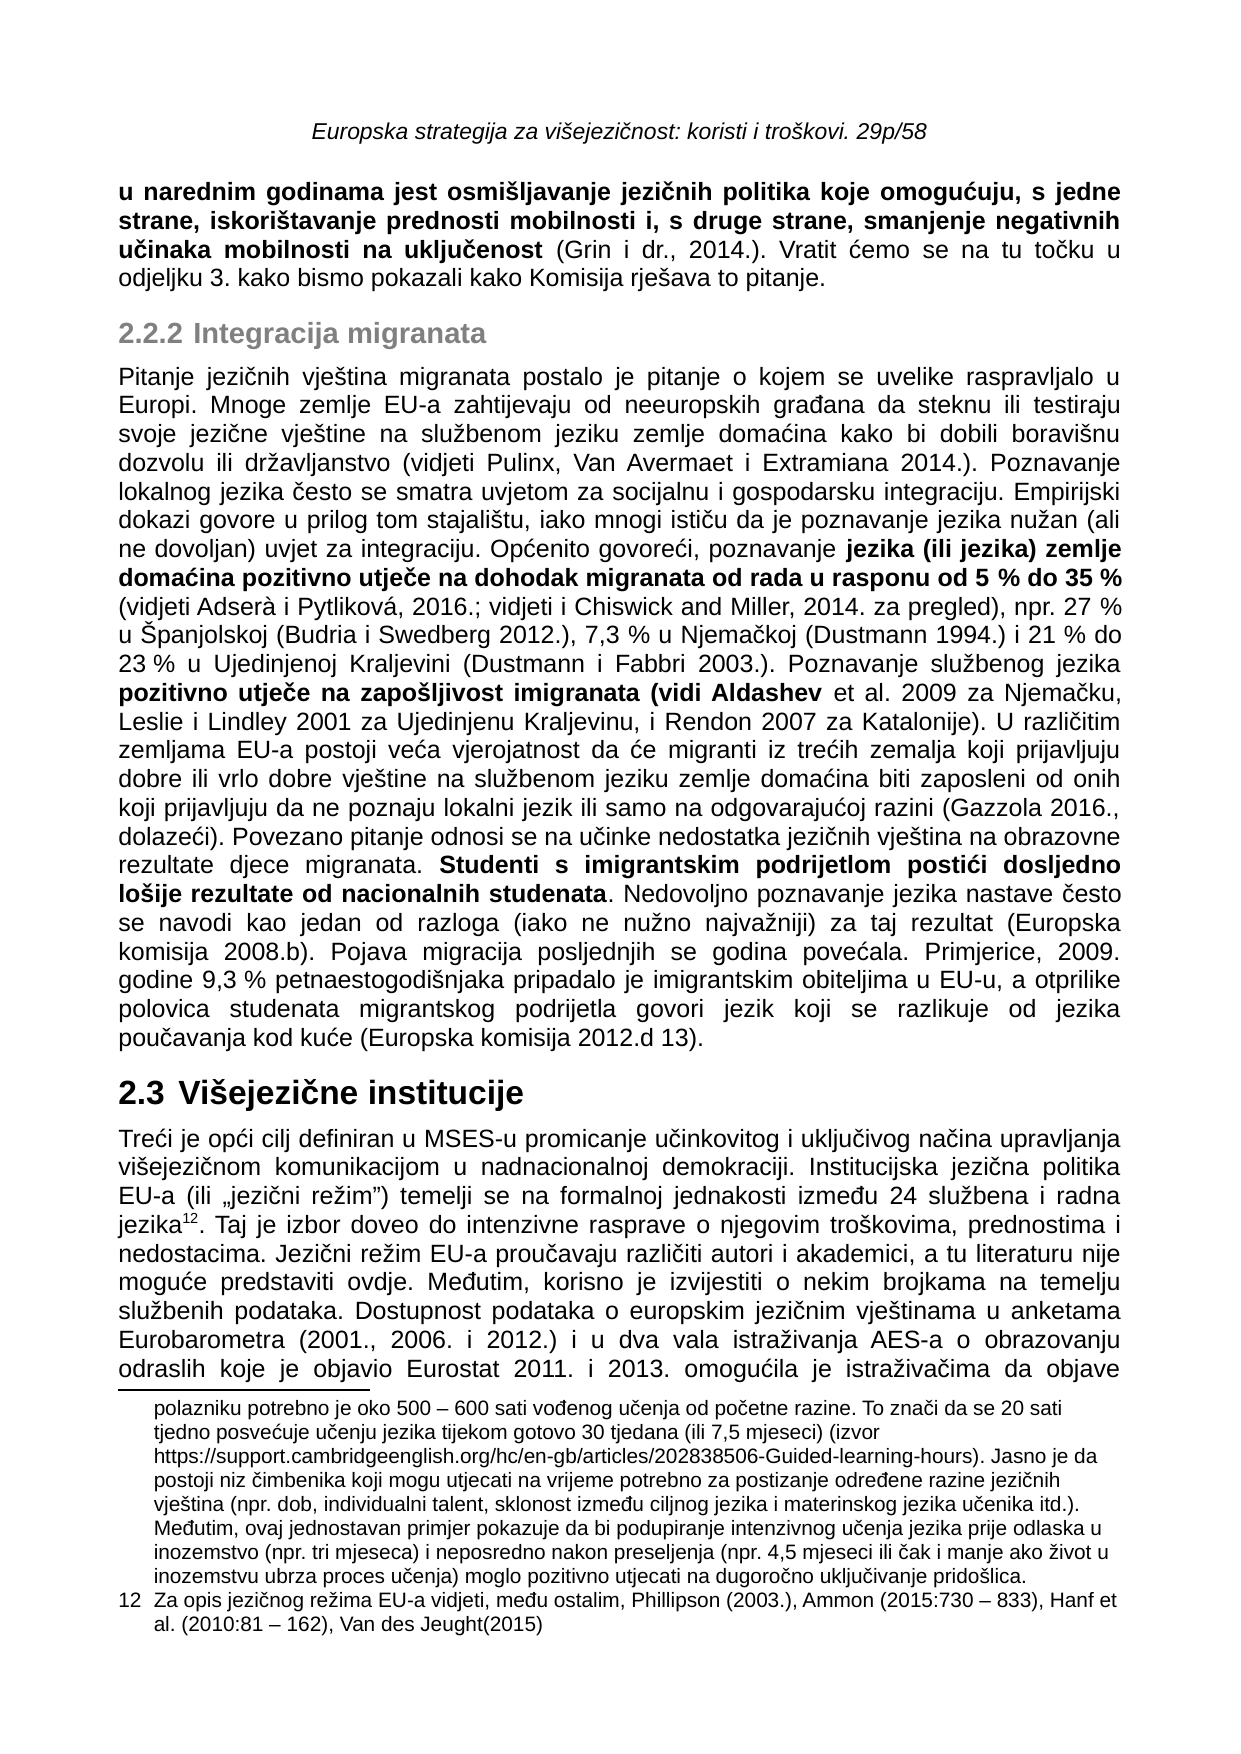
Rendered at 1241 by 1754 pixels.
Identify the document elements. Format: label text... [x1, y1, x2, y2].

subtitle Integracija migranata [118, 316, 1122, 349]
text polazniku potrebno je oko 500 – 600 sati vođenog učenja od početne razine. To znači da se 20 sati tjedno posvećuje učenju jezika tijekom gotovo 30 tjedana (ili 7,5 mjeseci) (izvor https://support.cambridgeenglish.org/hc/en-gb/articles/202838506-Guided-learning-hours). Jasno je da postoji niz čimbenika koji mogu utjecati na vrijeme potrebno za postizanje određene razine jezičnih vještina (npr. dob, individualni talent, sklonost između ciljnog jezika i materinskog jezika učenika itd.). Međutim, ovaj jednostavan primjer pokazuje da bi podupiranje intenzivnog učenja jezika prije odlaska u inozemstvo (npr. tri mjeseca) i neposredno nakon preseljenja (npr. 4,5 mjeseci ili čak i manje ako život u inozemstvu ubrza proces učenja) moglo pozitivno utjecati na dugoročno uključivanje pridošlica. [118, 1396, 1122, 1588]
subtitle Višejezične institucije [118, 1072, 1122, 1111]
text Treći je opći cilj definiran u MSES-u promicanje učinkovitog i uključivog načina upravljanja višejezičnom komunikacijom u nadnacionalnoj demokraciji. Institucijska jezična politika EU-a (ili „jezični režim”) temelji se na formalnoj jednakosti između 24 službena i radna jezika. Taj je izbor doveo do intenzivne rasprave o njegovim troškovima, prednostima i nedostacima. Jezični režim EU-a proučavaju različiti autori i akademici, a tu literaturu nije moguće predstaviti ovdje. Međutim, korisno je izvijestiti o nekim brojkama na temelju službenih podataka. Dostupnost podataka o europskim jezičnim vještinama u anketama Eurobarometra (2001., 2006. i 2012.) i u dva vala istraživanja AES-a o obrazovanju odraslih koje je objavio Eurostat 2011. i 2013. omogućila je istraživačima da objave [118, 1124, 1122, 1382]
text u narednim godinama jest osmišljavanje jezičnih politika koje omogućuju, s jedne strane, iskorištavanje prednosti mobilnosti i, s druge strane, smanjenje negativnih učinaka mobilnosti na uključenost (Grin i dr., 2014.). Vratit ćemo se na tu točku u odjeljku 3. kako bismo pokazali kako Komisija rješava to pitanje. [118, 177, 1122, 292]
text Za opis jezičnog režima EU-a vidjeti, među ostalim, Phillipson (2003.), Ammon (2015:730 – 833), Hanf et al. (2010:81 – 162), Van des Jeught(2015) [118, 1588, 1122, 1636]
text Pitanje jezičnih vještina migranata postalo je pitanje o kojem se uvelike raspravljalo u Europi. Mnoge zemlje EU-a zahtijevaju od neeuropskih građana da steknu ili testiraju svoje jezične vještine na službenom jeziku zemlje domaćina kako bi dobili boravišnu dozvolu ili državljanstvo (vidjeti Pulinx, Van Avermaet i Extramiana 2014.). Poznavanje lokalnog jezika često se smatra uvjetom za socijalnu i gospodarsku integraciju. Empirijski dokazi govore u prilog tom stajalištu, iako mnogi ističu da je poznavanje jezika nužan (ali ne dovoljan) uvjet za integraciju. Općenito govoreći, poznavanje jezika (ili jezika) zemlje domaćina pozitivno utječe na dohodak migranata od rada u rasponu od 5 % do 35 % (vidjeti Adserà i Pytliková, 2016.; vidjeti i Chiswick and Miller, 2014. za pregled), npr. 27 % u Španjolskoj (Budria i Swedberg 2012.), 7,3 % u Njemačkoj (Dustmann 1994.) i 21 % do 23 % u Ujedinjenoj Kraljevini (Dustmann i Fabbri 2003.). Poznavanje službenog jezika pozitivno utječe na zapošljivost imigranata (vidi Aldashev et al. 2009 za Njemačku, Leslie i Lindley 2001 za Ujedinjenu Kraljevinu, i Rendon 2007 za Katalonije). U različitim zemljama EU-a postoji veća vjerojatnost da će migranti iz trećih zemalja koji prijavljuju dobre ili vrlo dobre vještine na službenom jeziku zemlje domaćina biti zaposleni od onih koji prijavljuju da ne poznaju lokalni jezik ili samo na odgovarajućoj razini (Gazzola 2016., dolazeći). Povezano pitanje odnosi se na učinke nedostatka jezičnih vještina na obrazovne rezultate djece migranata. Studenti s imigrantskim podrijetlom postići dosljedno lošije rezultate od nacionalnih studenata. Nedovoljno poznavanje jezika nastave često se navodi kao jedan od razloga (iako ne nužno najvažniji) za taj rezultat (Europska komisija 2008.b). Pojava migracija posljednjih se godina povećala. Primjerice, 2009. godine 9,3 % petnaestogodišnjaka pripadalo je imigrantskim obiteljima u EU-u, a otprilike polovica studenata migrantskog podrijetla govori jezik koji se razlikuje od jezika poučavanja kod kuće (Europska komisija 2012.d 13). [118, 362, 1122, 1052]
